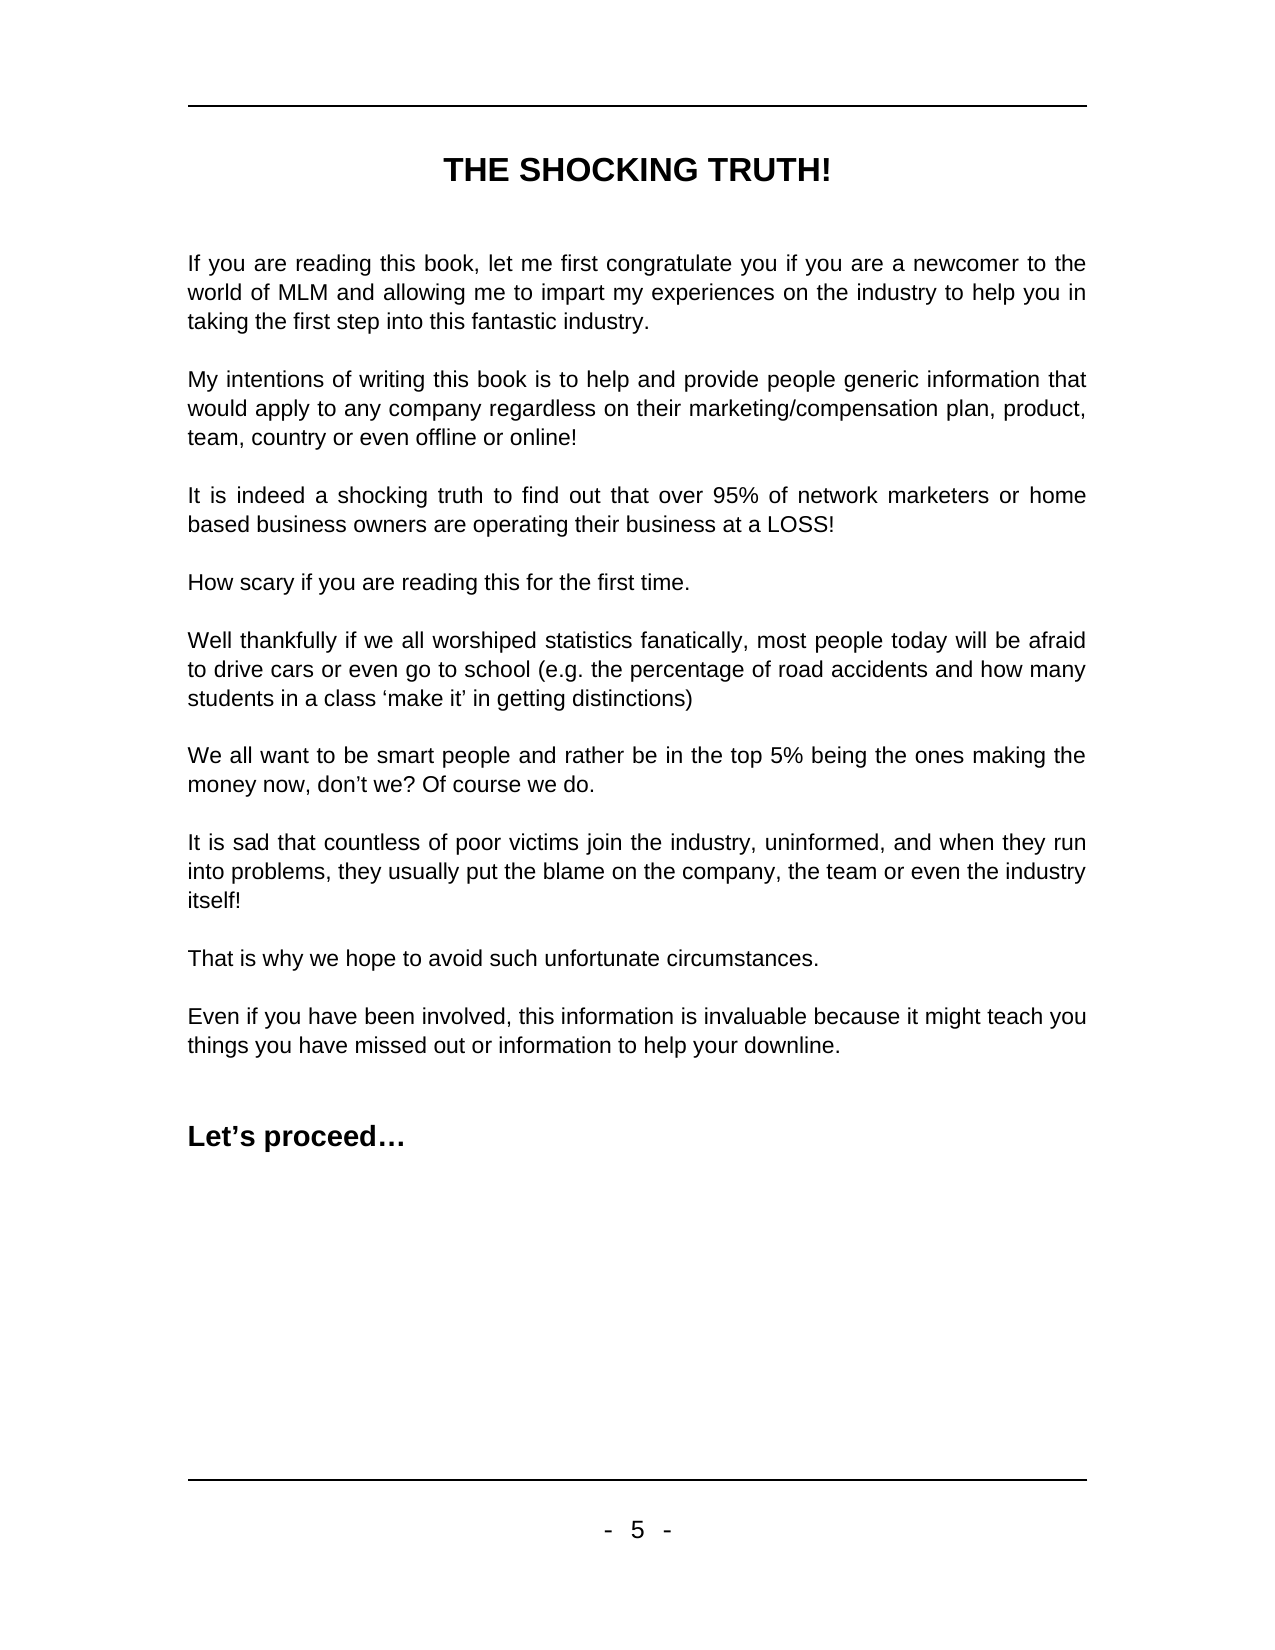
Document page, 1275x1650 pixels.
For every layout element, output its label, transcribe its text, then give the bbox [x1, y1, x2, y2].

text Well thankfully if we all worshiped statistics fanatically, most people today will be afraid to drive cars or even go to school (e.g. the percentage of road accidents and how many students in a class ‘make it’ in getting distinctions) [187, 627, 1087, 711]
text That is why we hope to avoid such unfortunate circumstances. [187, 945, 1087, 971]
text It is indeed a shocking truth to find out that over 95% of network marketers or home based business owners are operating their business at a LOSS! [187, 482, 1087, 537]
text My intentions of writing this book is to help and provide people generic information that would apply to any company regardless on their marketing/compensation plan, product, team, country or even offline or online! [187, 366, 1087, 450]
text Even if you have been involved, this information is invaluable because it might teach you things you have missed out or information to help your downline. [187, 1003, 1087, 1058]
text If you are reading this book, let me first congratulate you if you are a newcomer to the world of MLM and allowing me to impart my experiences on the industry to help you in taking the first step into this fantastic industry. [187, 250, 1087, 334]
text It is sad that countless of poor victims join the industry, uninformed, and when they run into problems, they usually put the blame on the company, the team or even the industry itself! [187, 829, 1087, 913]
subtitle Let’s proceed… [187, 1119, 1087, 1152]
text We all want to be smart people and rather be in the top 5% being the ones making the money now, don’t we? Of course we do. [187, 742, 1087, 798]
subtitle THE SHOCKING TRUTH! [187, 150, 1087, 188]
text How scary if you are reading this for the first time. [187, 569, 1087, 595]
